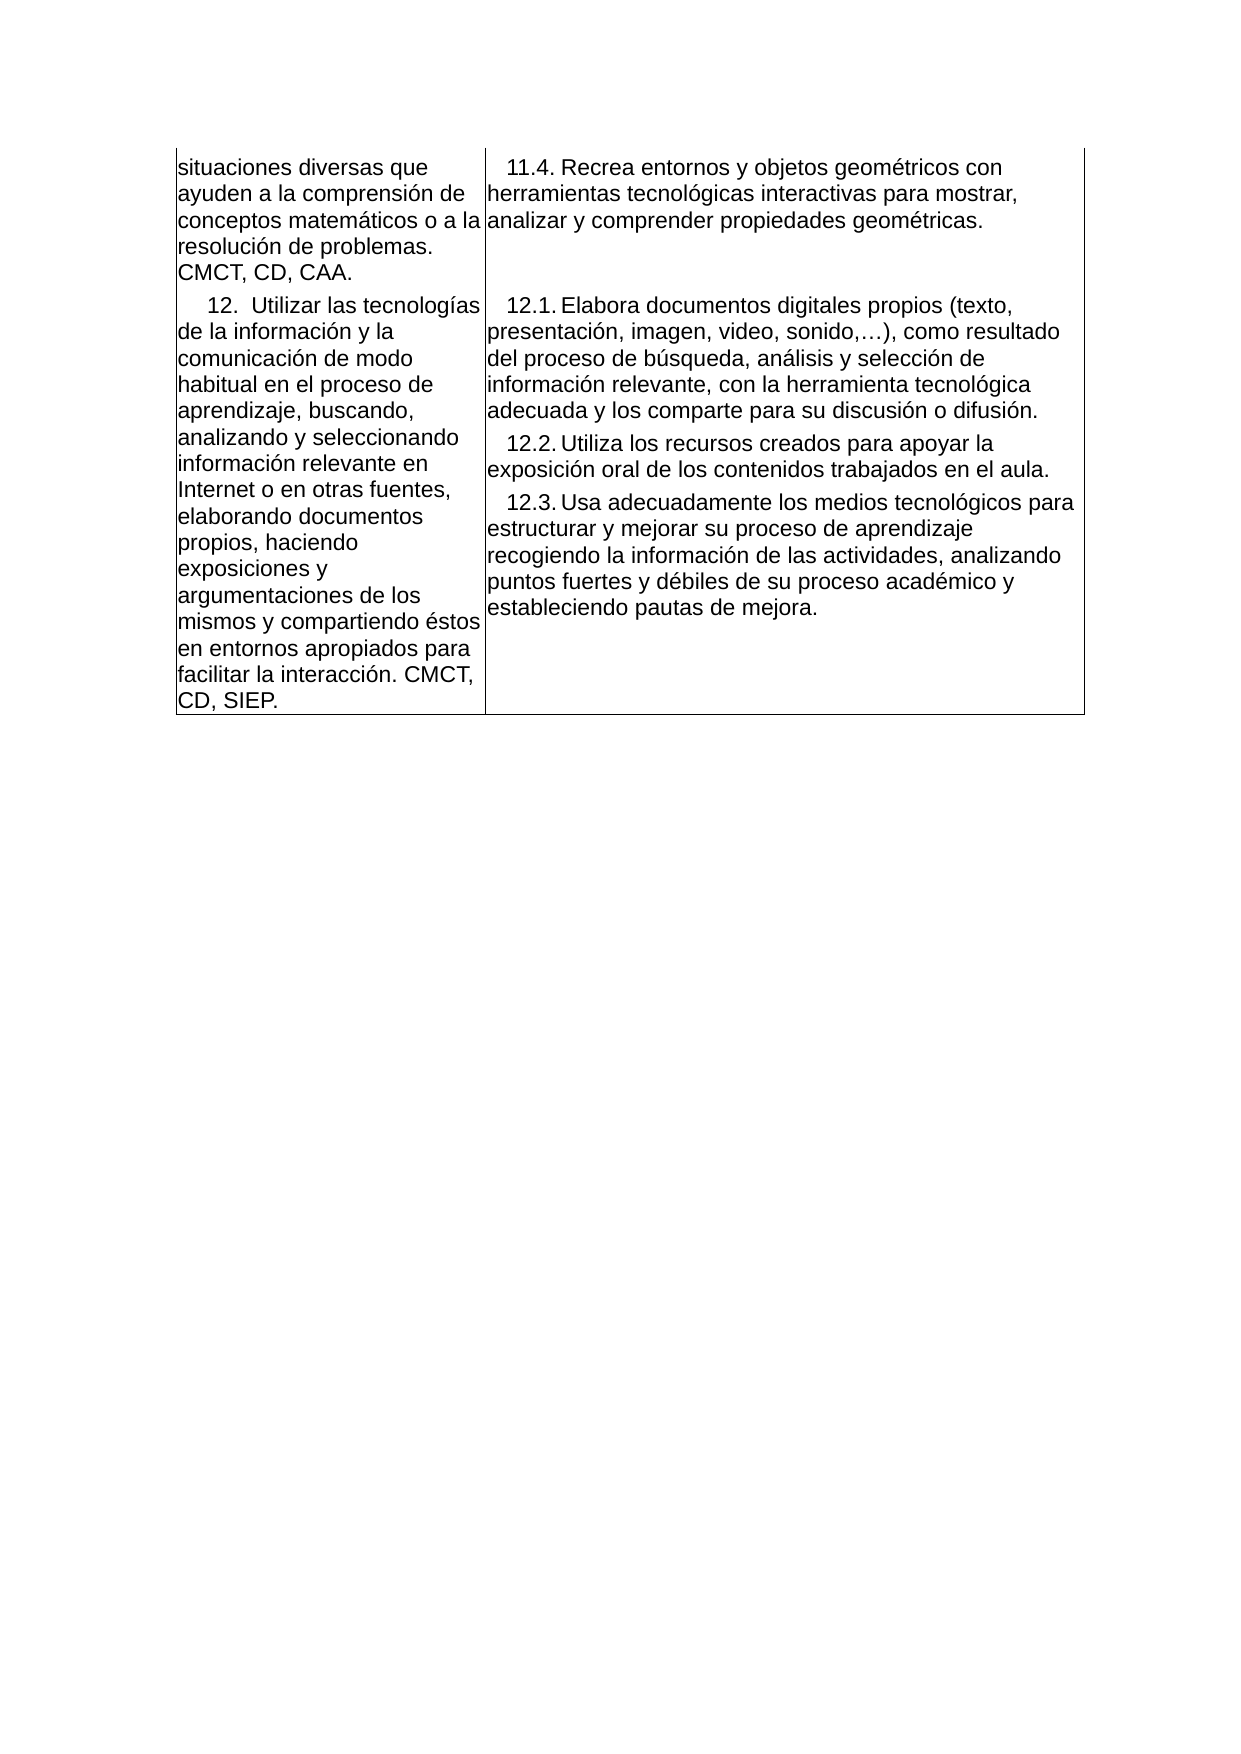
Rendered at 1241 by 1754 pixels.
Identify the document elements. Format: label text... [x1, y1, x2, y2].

table_cell situaciones diversas que ayuden a la comprensión de conceptos matemáticos o a la resolución de problemas. CMCT, CD, CAA. [177, 148, 485, 286]
table_cell Utilizar las tecnologías de la información y la comunicación de modo habitual en el proceso de aprendizaje, buscando, analizando y seleccionando información relevante en Internet o en otras fuentes, elaborando documentos propios, haciendo exposiciones y argumentaciones de los mismos y compartiendo éstos en entornos apropiados para facilitar la interacción. CMCT, CD, SIEP. [177, 286, 485, 713]
table_cell Selecciona herramientas tecnológicas adecuadas y las utiliza para la realización de cálculos numéricos, algebraicos o estadísticos cuando la dificultad de los mismos impide o no aconseja hacerlos manualmente. Utiliza medios tecnológicos para hacer representaciones gráficas de funciones con expresiones algebraicas complejas y extraer información cualitativa y cuantitativa sobre ellas. Diseña representaciones gráficas para explicar el proceso seguido en la solución de problemas, mediante la utilización de medios tecnológicos. Recrea entornos y objetos geométricos con herramientas tecnológicas interactivas para mostrar, analizar y comprender propiedades geométricas. [486, 148, 1084, 286]
table_cell Elabora documentos digitales propios (texto, presentación, imagen, video, sonido,…), como resultado del proceso de búsqueda, análisis y selección de información relevante, con la herramienta tecnológica adecuada y los comparte para su discusión o difusión. Utiliza los recursos creados para apoyar la exposición oral de los contenidos trabajados en el aula. Usa adecuadamente los medios tecnológicos para estructurar y mejorar su proceso de aprendizaje recogiendo la información de las actividades, analizando puntos fuertes y débiles de su proceso académico y estableciendo pautas de mejora. [486, 286, 1084, 713]
